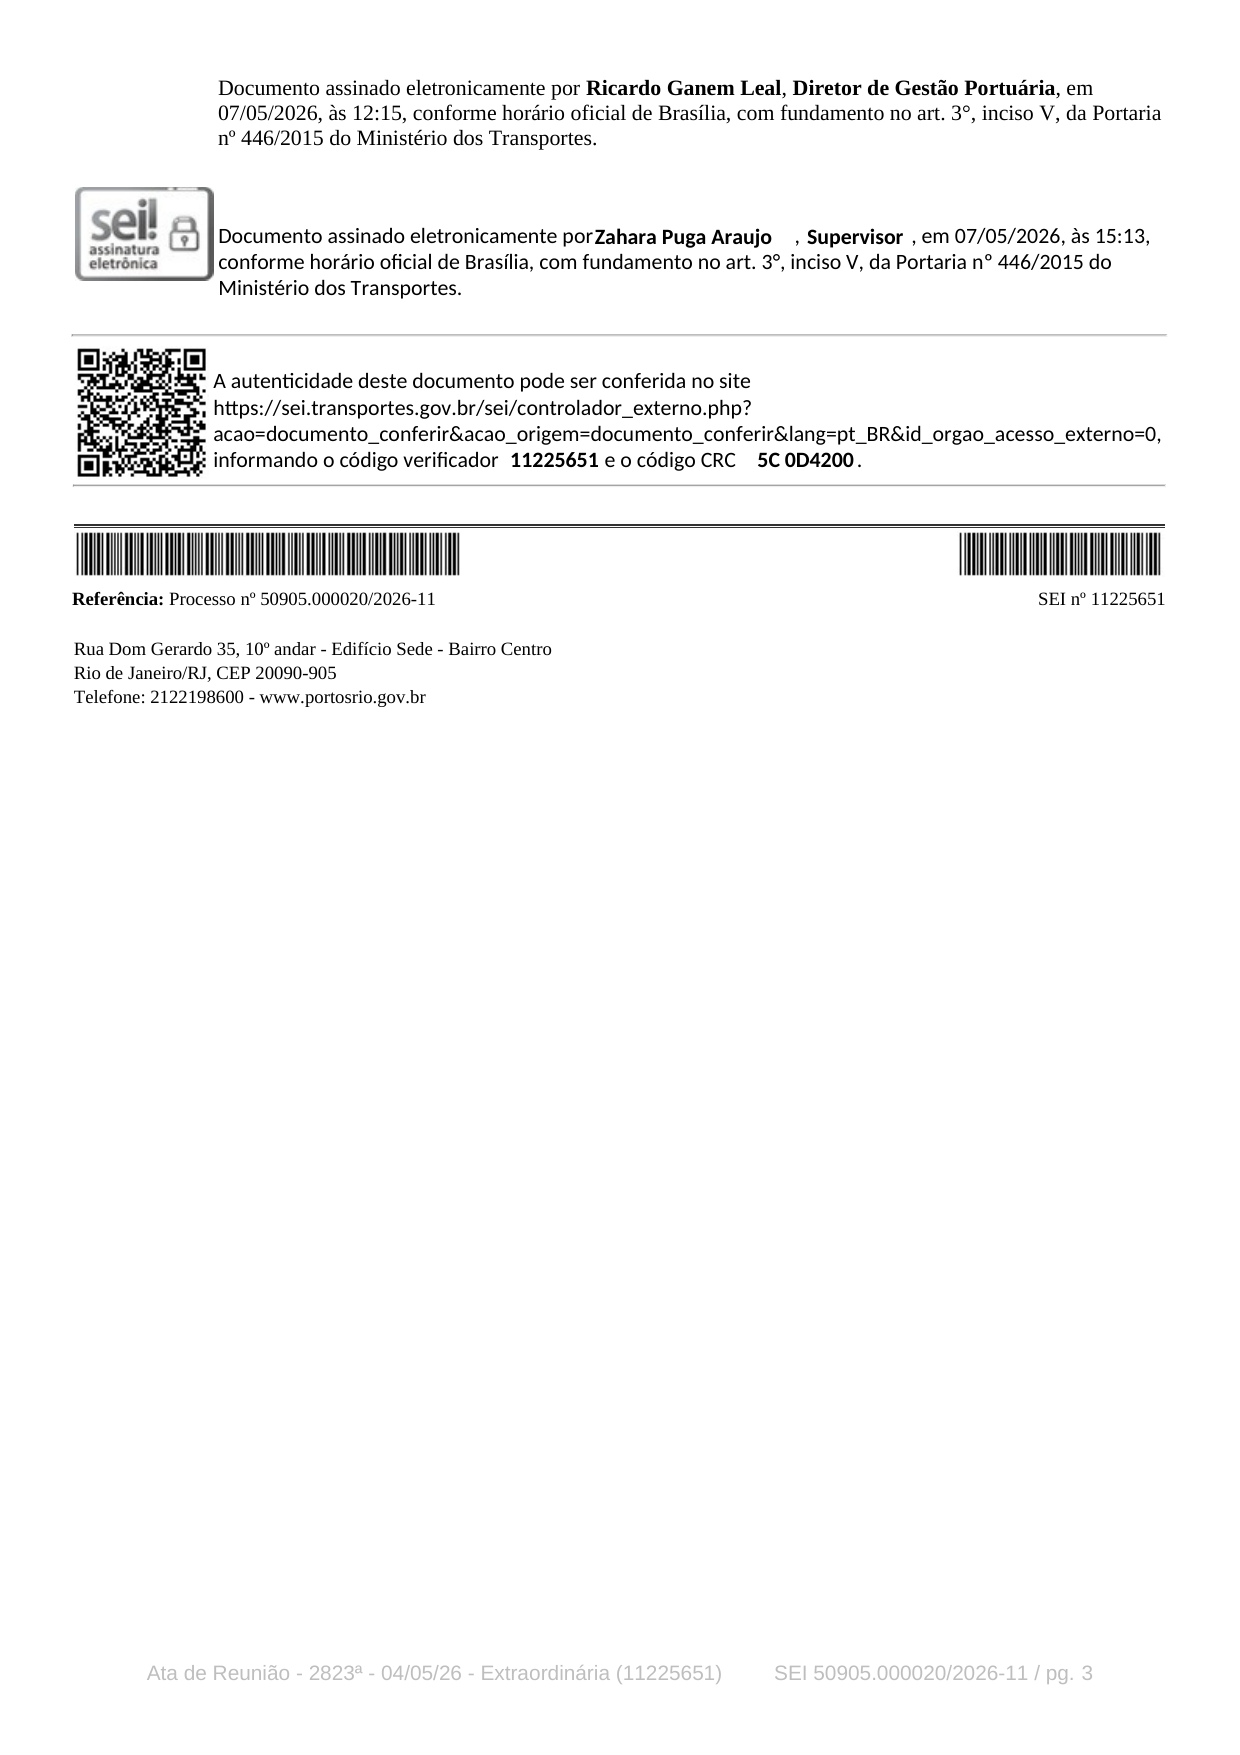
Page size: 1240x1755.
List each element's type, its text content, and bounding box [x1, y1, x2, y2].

text Rio de Janeiro/RJ, CEP 20090-905 [74, 662, 1166, 683]
text Referência: Processo nº 50905.000020/2026-11 SEI nº 11225651 [72, 588, 1166, 610]
text Documento assinado eletronicamente por Ricardo Ganem Leal, Diretor de Gestão Portuária, em 07/05/2026, às 12:15, conforme horário oficial de Brasília, com fundamento no art. 3°, inciso V, da Portaria nº 446/2015 do Ministério dos Transportes. [218, 75, 1166, 151]
text Rua Dom Gerardo 35, 10º andar - Edifício Sede - Bairro Centro [74, 638, 1166, 660]
text Telefone: 2122198600 - www.portosrio.gov.br [74, 686, 1166, 707]
